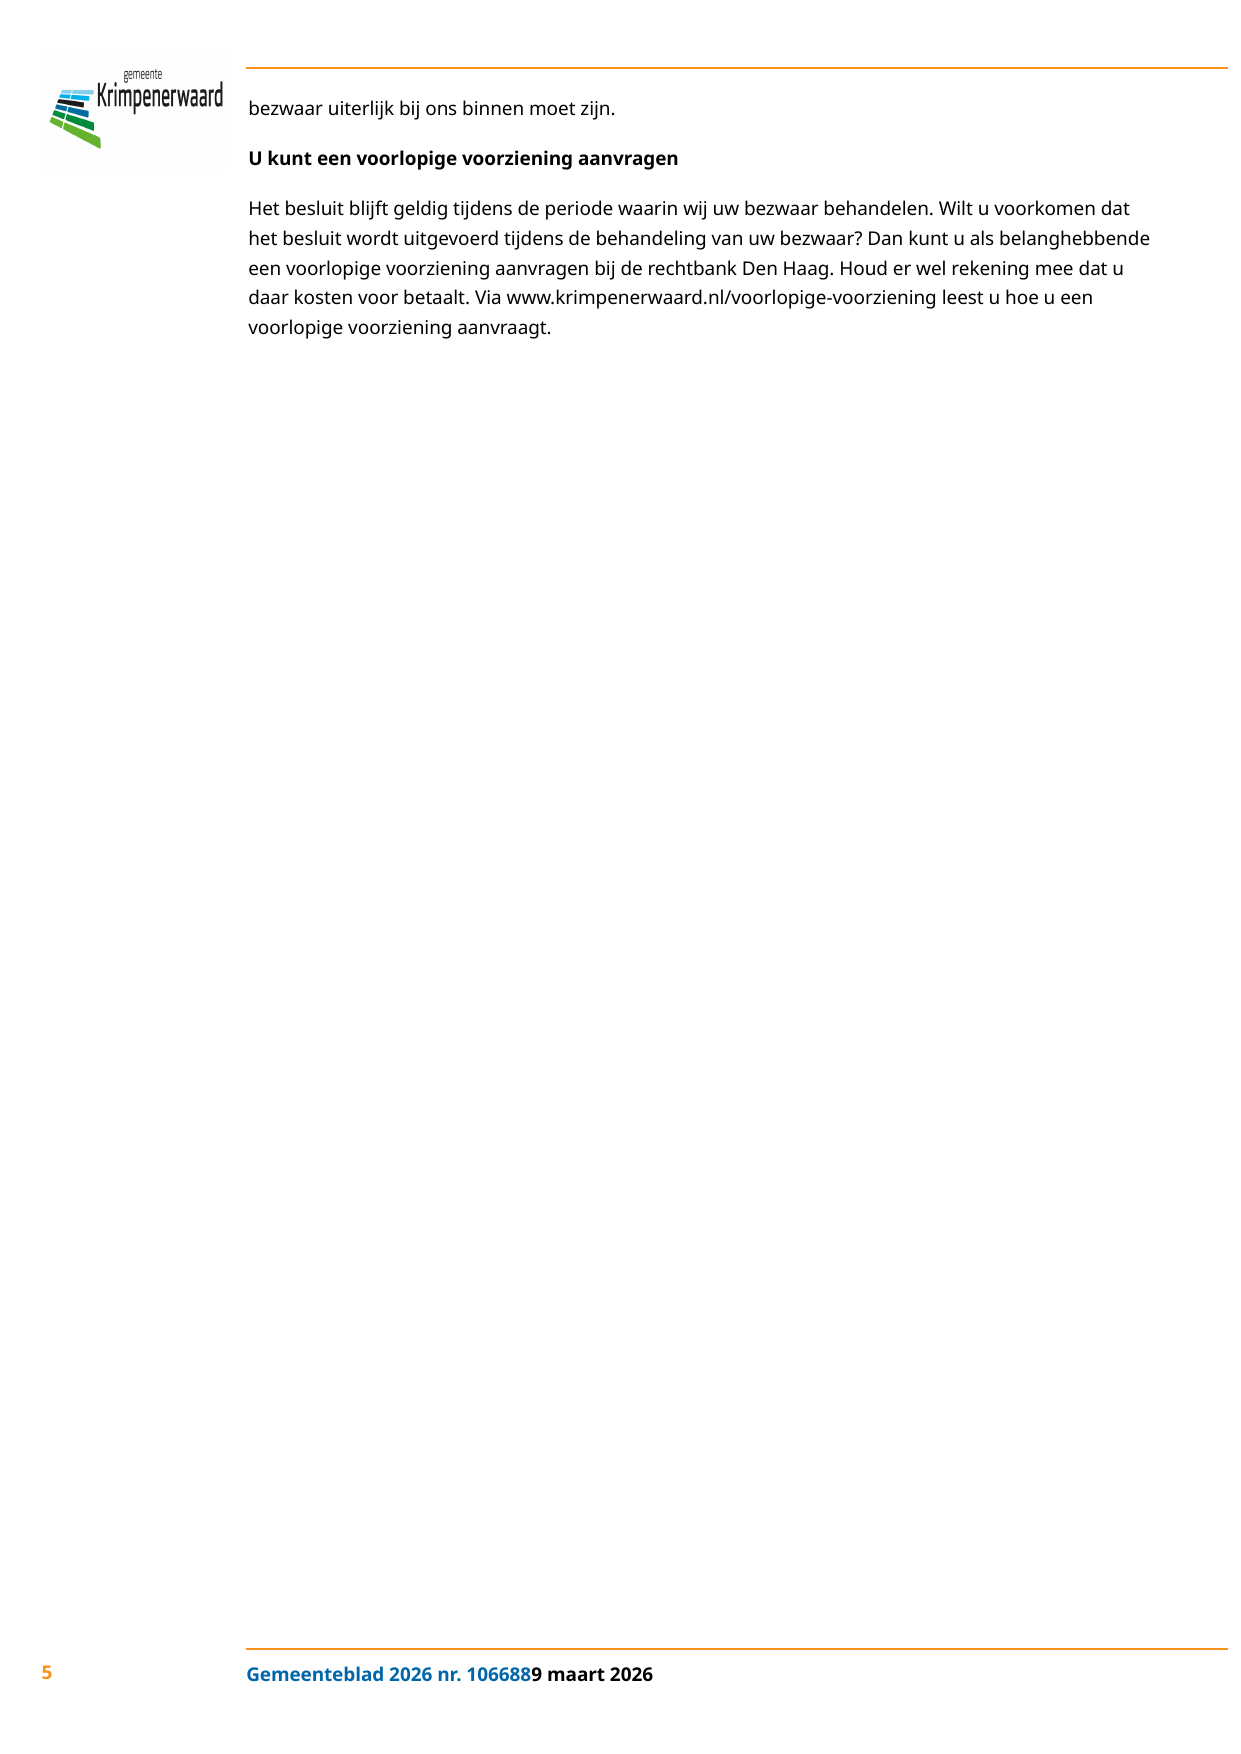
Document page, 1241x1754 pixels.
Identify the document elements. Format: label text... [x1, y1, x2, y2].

picture [41, 47, 231, 172]
text bezwaar uiterlijk bij ons binnen moet zijn. [248, 95, 1152, 121]
text Het besluit blijft geldig tijdens de periode waarin wij uw bezwaar behandelen. Wilt u voorkomen dat het besluit wordt uitgevoerd tijdens de behandeling van uw bezwaar? Dan kunt u als belanghebbende een voorlopige voorziening aanvragen bij de rechtbank Den Haag. Houd er wel rekening mee dat u daar kosten voor betaalt. Via www.krimpenerwaard.nl/voorlopige-voorziening leest u hoe u een voorlopige voorziening aanvraagt. [248, 196, 1152, 340]
text U kunt een voorlopige voorziening aanvragen [248, 145, 1152, 171]
